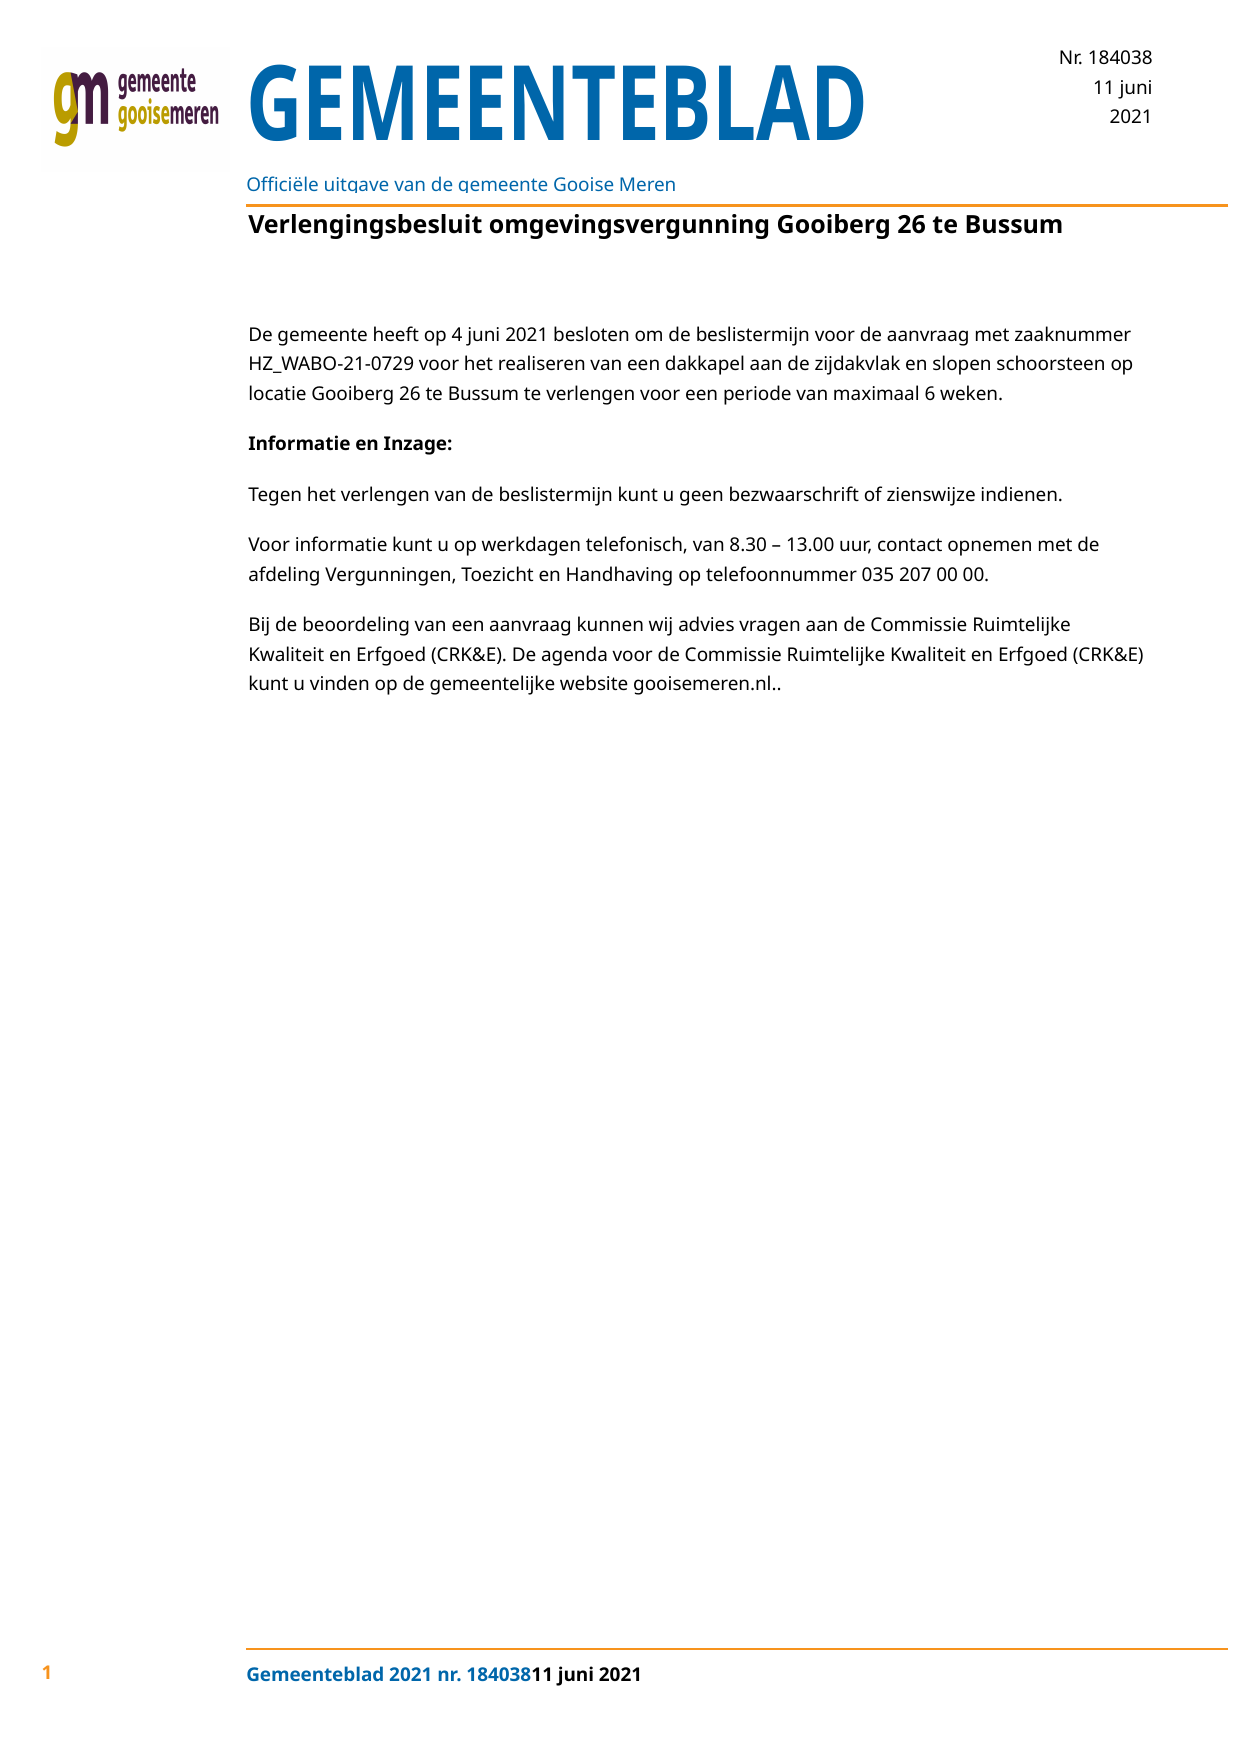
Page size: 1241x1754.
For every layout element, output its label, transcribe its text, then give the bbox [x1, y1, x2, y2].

text De gemeente heeft op 4 juni 2021 besloten om de beslistermijn voor de aanvraag met zaaknummer HZ_WABO-21-0729 voor het realiseren van een dakkapel aan de zijdakvlak en slopen schoorsteen op locatie Gooiberg 26 te Bussum te verlengen voor een periode van maximaal 6 weken. [248, 321, 1152, 406]
text Tegen het verlengen van de beslistermijn kunt u geen bezwaarschrift of zienswijze indienen. [248, 481, 1152, 506]
text Informatie en Inzage: [248, 430, 1152, 456]
text Verlengingsbesluit omgevingsvergunning Gooiberg 26 te Bussum [248, 207, 1152, 241]
text Bij de beoordeling van een aanvraag kunnen wij advies vragen aan de Commissie Ruimtelijke Kwaliteit en Erfgoed (CRK&E). De agenda voor de Commissie Ruimtelijke Kwaliteit en Erfgoed (CRK&E) kunt u vinden op de gemeentelijke website gooisemeren.nl.. [248, 611, 1152, 696]
picture [41, 47, 231, 172]
text Voor informatie kunt u op werkdagen telefonisch, van 8.30 – 13.00 uur, contact opnemen met de afdeling Vergunningen, Toezicht en Handhaving op telefoonnummer 035 207 00 00. [248, 531, 1152, 586]
